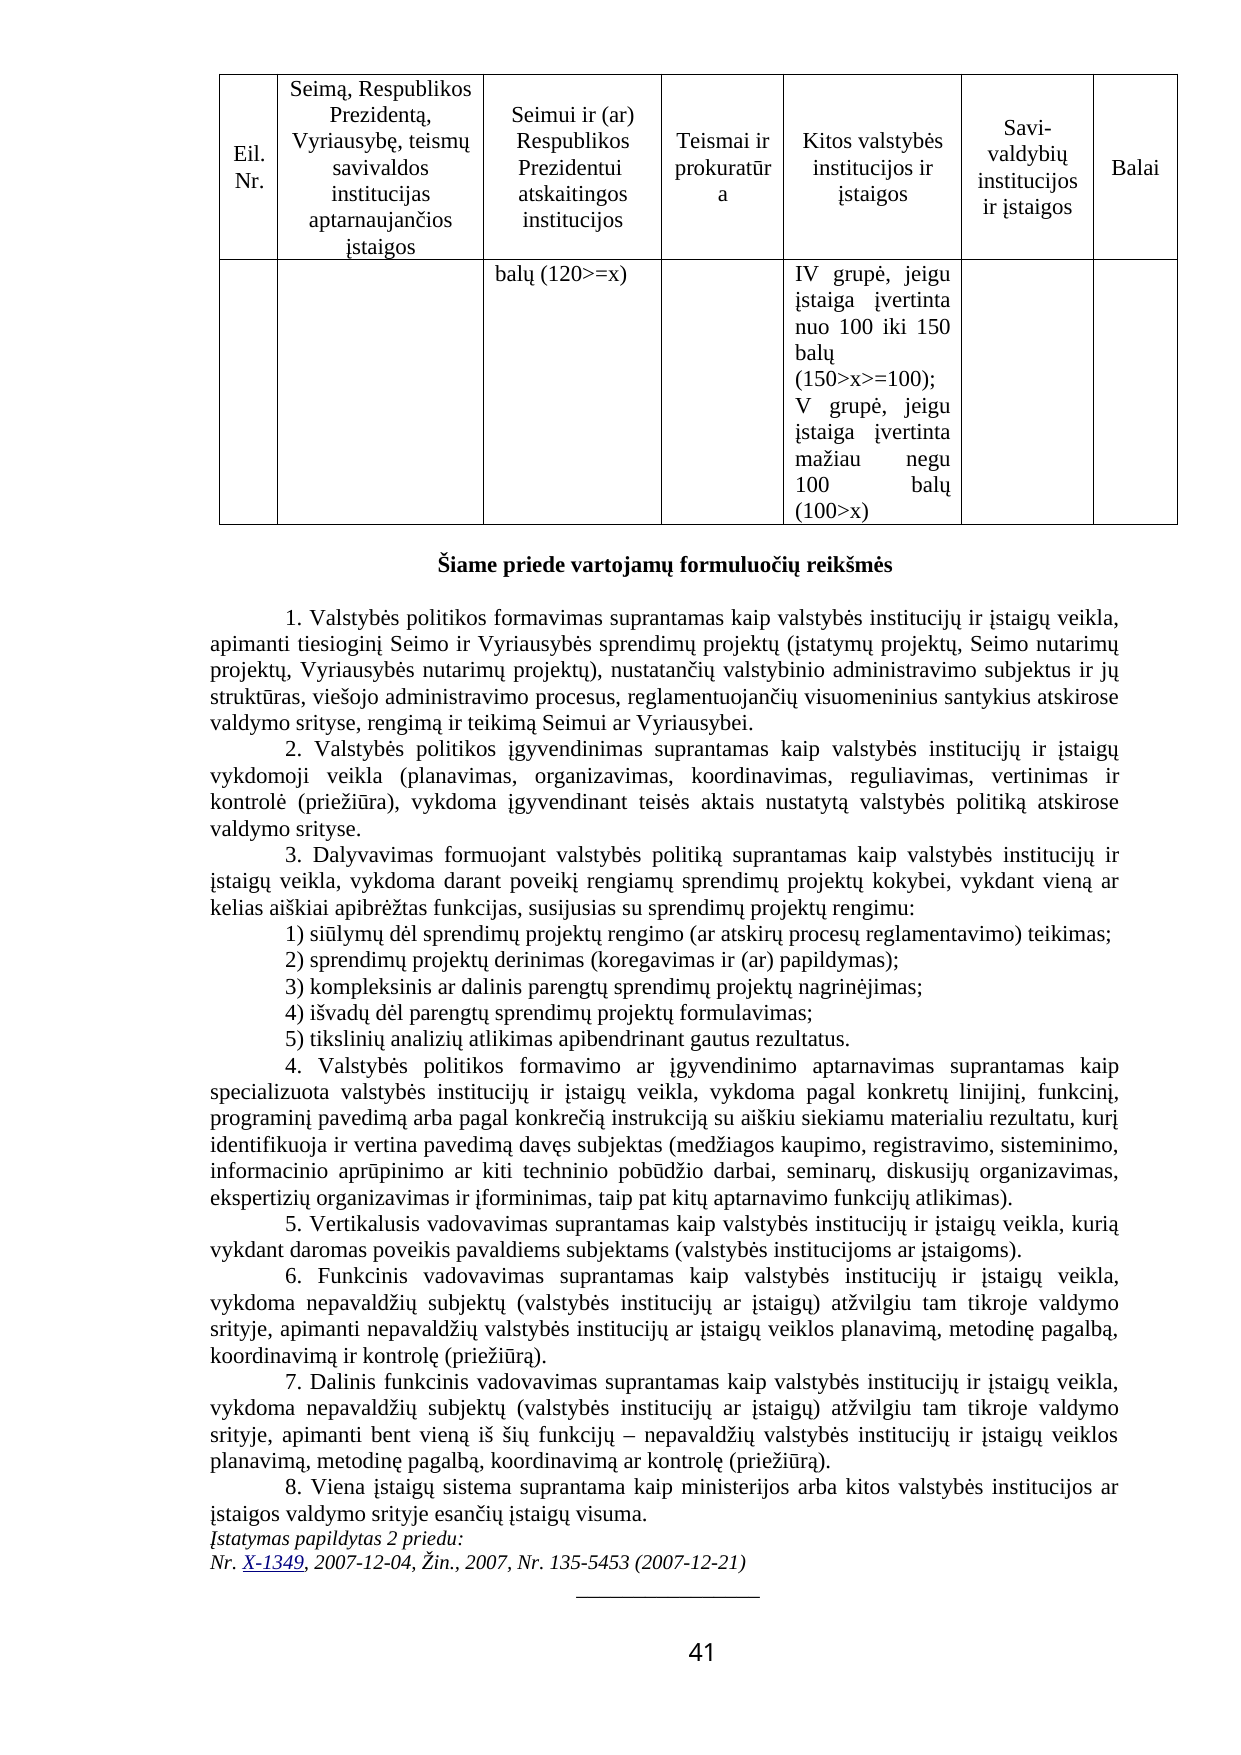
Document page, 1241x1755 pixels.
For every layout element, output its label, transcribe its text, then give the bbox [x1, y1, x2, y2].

text Šiame priede vartojamų formuluočių reikšmės [210, 551, 1120, 577]
table_header Seimą, Respublikos Prezidentą, Vyriausybę, teismų savivaldos institucijas aptarnaujančios įstaigos [278, 75, 483, 259]
text 1) siūlymų dėl sprendimų projektų rengimo (ar atskirų procesų reglamentavimo) teikimas; [210, 920, 1120, 946]
table_cell [962, 260, 1093, 524]
table_cell [220, 260, 277, 524]
text 5. Vertikalusis vadovavimas suprantamas kaip valstybės institucijų ir įstaigų veikla, kurią vykdant daromas poveikis pavaldiems subjektams (valstybės institucijoms ar įstaigoms). [210, 1210, 1120, 1263]
table_cell [662, 260, 783, 524]
table_header Savi-valdybių institucijos ir įstaigos [962, 75, 1093, 259]
table_header Kitos valstybės institucijos ir įstaigos [784, 75, 961, 259]
table_cell balų (120>=x) [484, 260, 661, 524]
table_header Balai [1094, 75, 1177, 259]
text Nr. X-1349, 2007-12-04, Žin., 2007, Nr. 135-5453 (2007-12-21) [210, 1550, 1120, 1574]
table_cell IV grupė, jeigu įstaiga įvertinta nuo 100 iki 150 balų (150>x>=100); V grupė, jeigu įstaiga įvertinta mažiau negu 100 balų (100>x) [784, 260, 961, 524]
text 4) išvadų dėl parengtų sprendimų projektų formulavimas; [210, 999, 1120, 1025]
text 2. Valstybės politikos įgyvendinimas suprantamas kaip valstybės institucijų ir įstaigų vykdomoji veikla (planavimas, organizavimas, koordinavimas, reguliavimas, vertinimas ir kontrolė (priežiūra), vykdoma įgyvendinant teisės aktais nustatytą valstybės politiką atskirose valdymo srityse. [210, 736, 1120, 841]
text 5) tikslinių analizių atlikimas apibendrinant gautus rezultatus. [210, 1025, 1120, 1052]
table_header Eil. Nr. [220, 75, 277, 259]
text 1. Valstybės politikos formavimas suprantamas kaip valstybės institucijų ir įstaigų veikla, apimanti tiesioginį Seimo ir Vyriausybės sprendimų projektų (įstatymų projektų, Seimo nutarimų projektų, Vyriausybės nutarimų projektų), nustatančių valstybinio administravimo subjektus ir jų struktūras, viešojo administravimo procesus, reglamentuojančių visuomeninius santykius atskirose valdymo srityse, rengimą ir teikimą Seimui ar Vyriausybei. [210, 604, 1120, 736]
text ________________ [210, 1574, 1126, 1601]
text 8. Viena įstaigų sistema suprantama kaip ministerijos arba kitos valstybės institucijos ar įstaigos valdymo srityje esančių įstaigų visuma. [210, 1473, 1120, 1526]
text 6. Funkcinis vadovavimas suprantamas kaip valstybės institucijų ir įstaigų veikla, vykdoma nepavaldžių subjektų (valstybės institucijų ar įstaigų) atžvilgiu tam tikroje valdymo srityje, apimanti nepavaldžių valstybės institucijų ar įstaigų veiklos planavimą, metodinę pagalbą, koordinavimą ir kontrolę (priežiūrą). [210, 1263, 1120, 1368]
table_cell [278, 260, 483, 524]
table_header Seimui ir (ar) Respublikos Prezidentui atskaitingos institucijos [484, 75, 661, 259]
text 3. Dalyvavimas formuojant valstybės politiką suprantamas kaip valstybės institucijų ir įstaigų veikla, vykdoma darant poveikį rengiamų sprendimų projektų kokybei, vykdant vieną ar kelias aiškiai apibrėžtas funkcijas, susijusias su sprendimų projektų rengimu: [210, 841, 1120, 920]
text 2) sprendimų projektų derinimas (koregavimas ir (ar) papildymas); [210, 946, 1120, 973]
text 4. Valstybės politikos formavimo ar įgyvendinimo aptarnavimas suprantamas kaip specializuota valstybės institucijų ir įstaigų veikla, vykdoma pagal konkretų linijinį, funkcinį, programinį pavedimą arba pagal konkrečią instrukciją su aiškiu siekiamu materialiu rezultatu, kurį identifikuoja ir vertina pavedimą davęs subjektas (medžiagos kaupimo, registravimo, sisteminimo, informacinio aprūpinimo ar kiti techninio pobūdžio darbai, seminarų, diskusijų organizavimas, ekspertizių organizavimas ir įforminimas, taip pat kitų aptarnavimo funkcijų atlikimas). [210, 1052, 1120, 1210]
text Įstatymas papildytas 2 priedu: [210, 1526, 1126, 1550]
table_header Teismai ir prokuratūra [662, 75, 783, 259]
table_cell [1094, 260, 1177, 524]
text 3) kompleksinis ar dalinis parengtų sprendimų projektų nagrinėjimas; [210, 973, 1120, 999]
text 7. Dalinis funkcinis vadovavimas suprantamas kaip valstybės institucijų ir įstaigų veikla, vykdoma nepavaldžių subjektų (valstybės institucijų ar įstaigų) atžvilgiu tam tikroje valdymo srityje, apimanti bent vieną iš šių funkcijų – nepavaldžių valstybės institucijų ir įstaigų veiklos planavimą, metodinę pagalbą, koordinavimą ar kontrolę (priežiūrą). [210, 1368, 1120, 1473]
